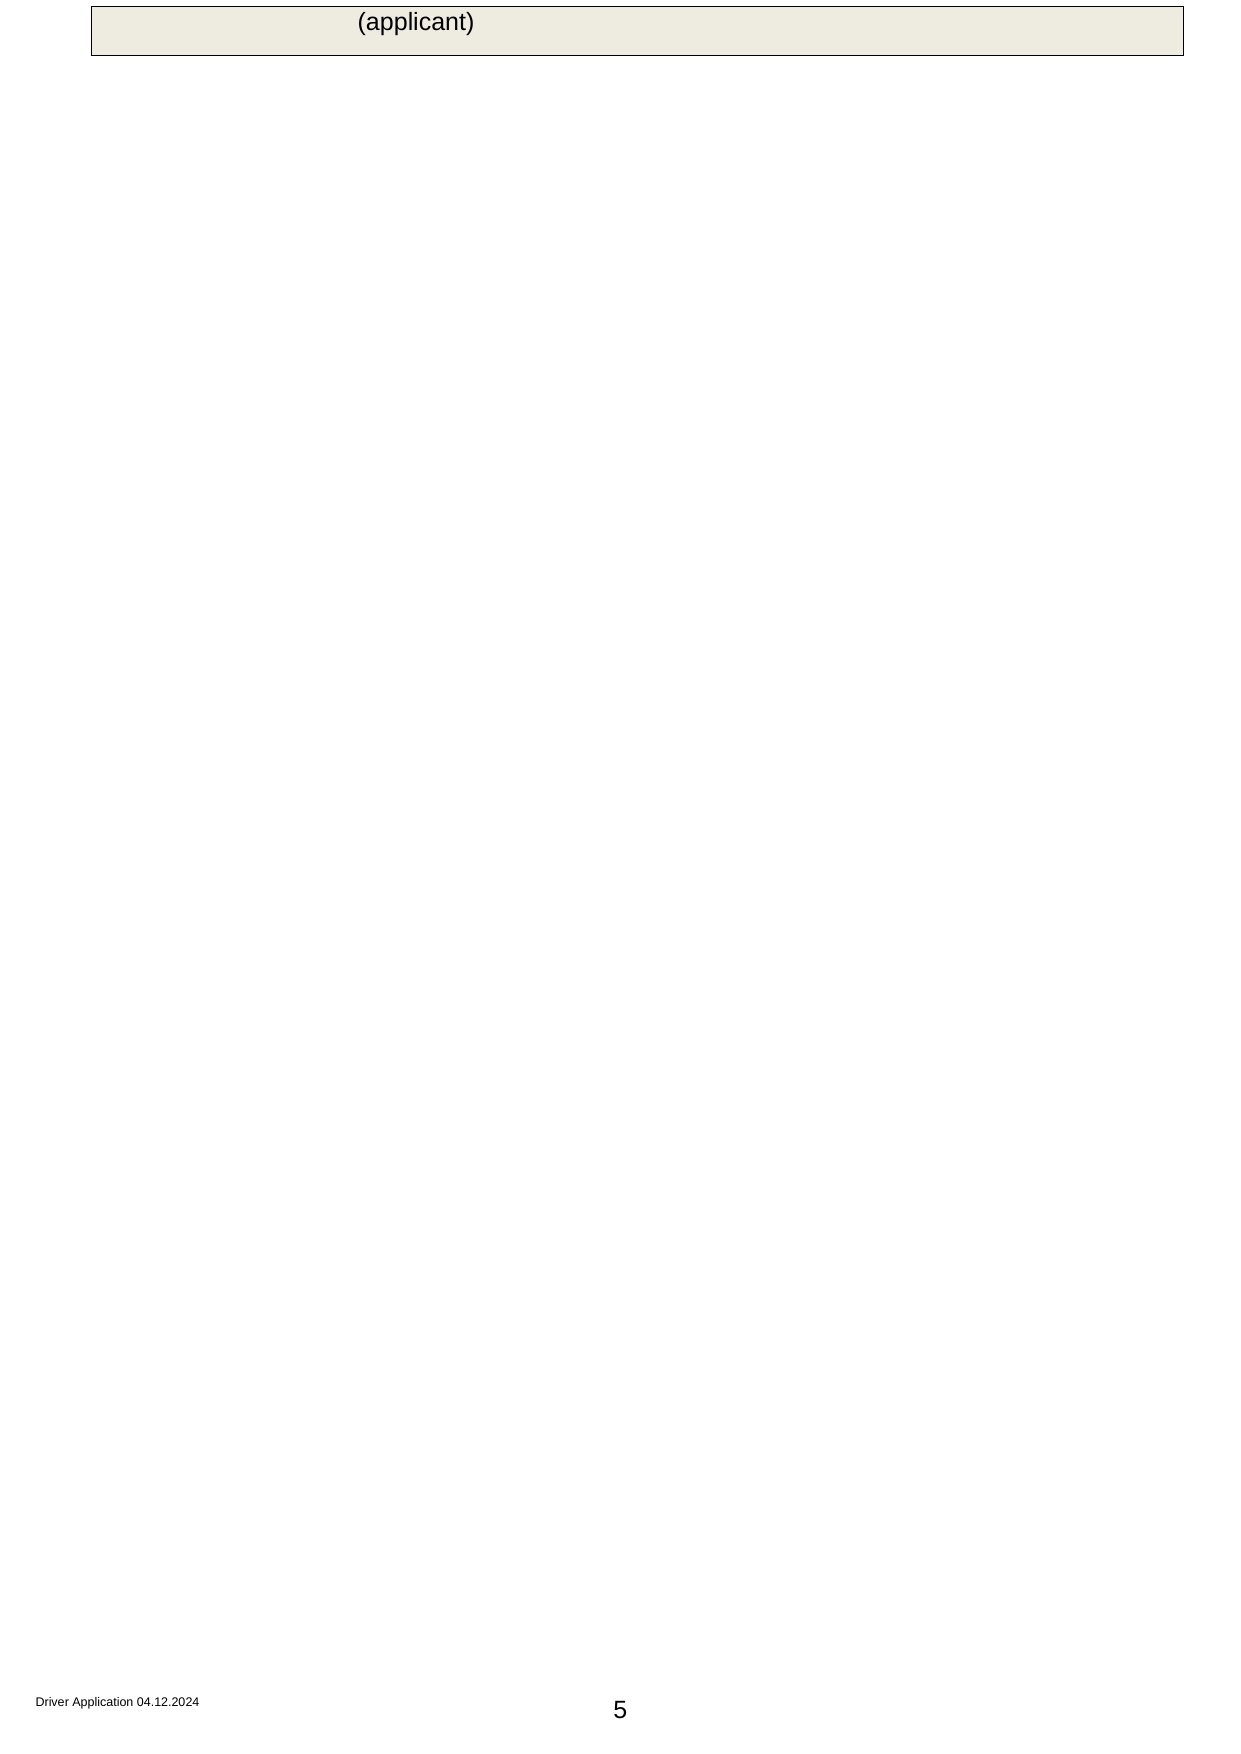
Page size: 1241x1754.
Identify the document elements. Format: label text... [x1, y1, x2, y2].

table_header (applicant) [92, 7, 1183, 55]
